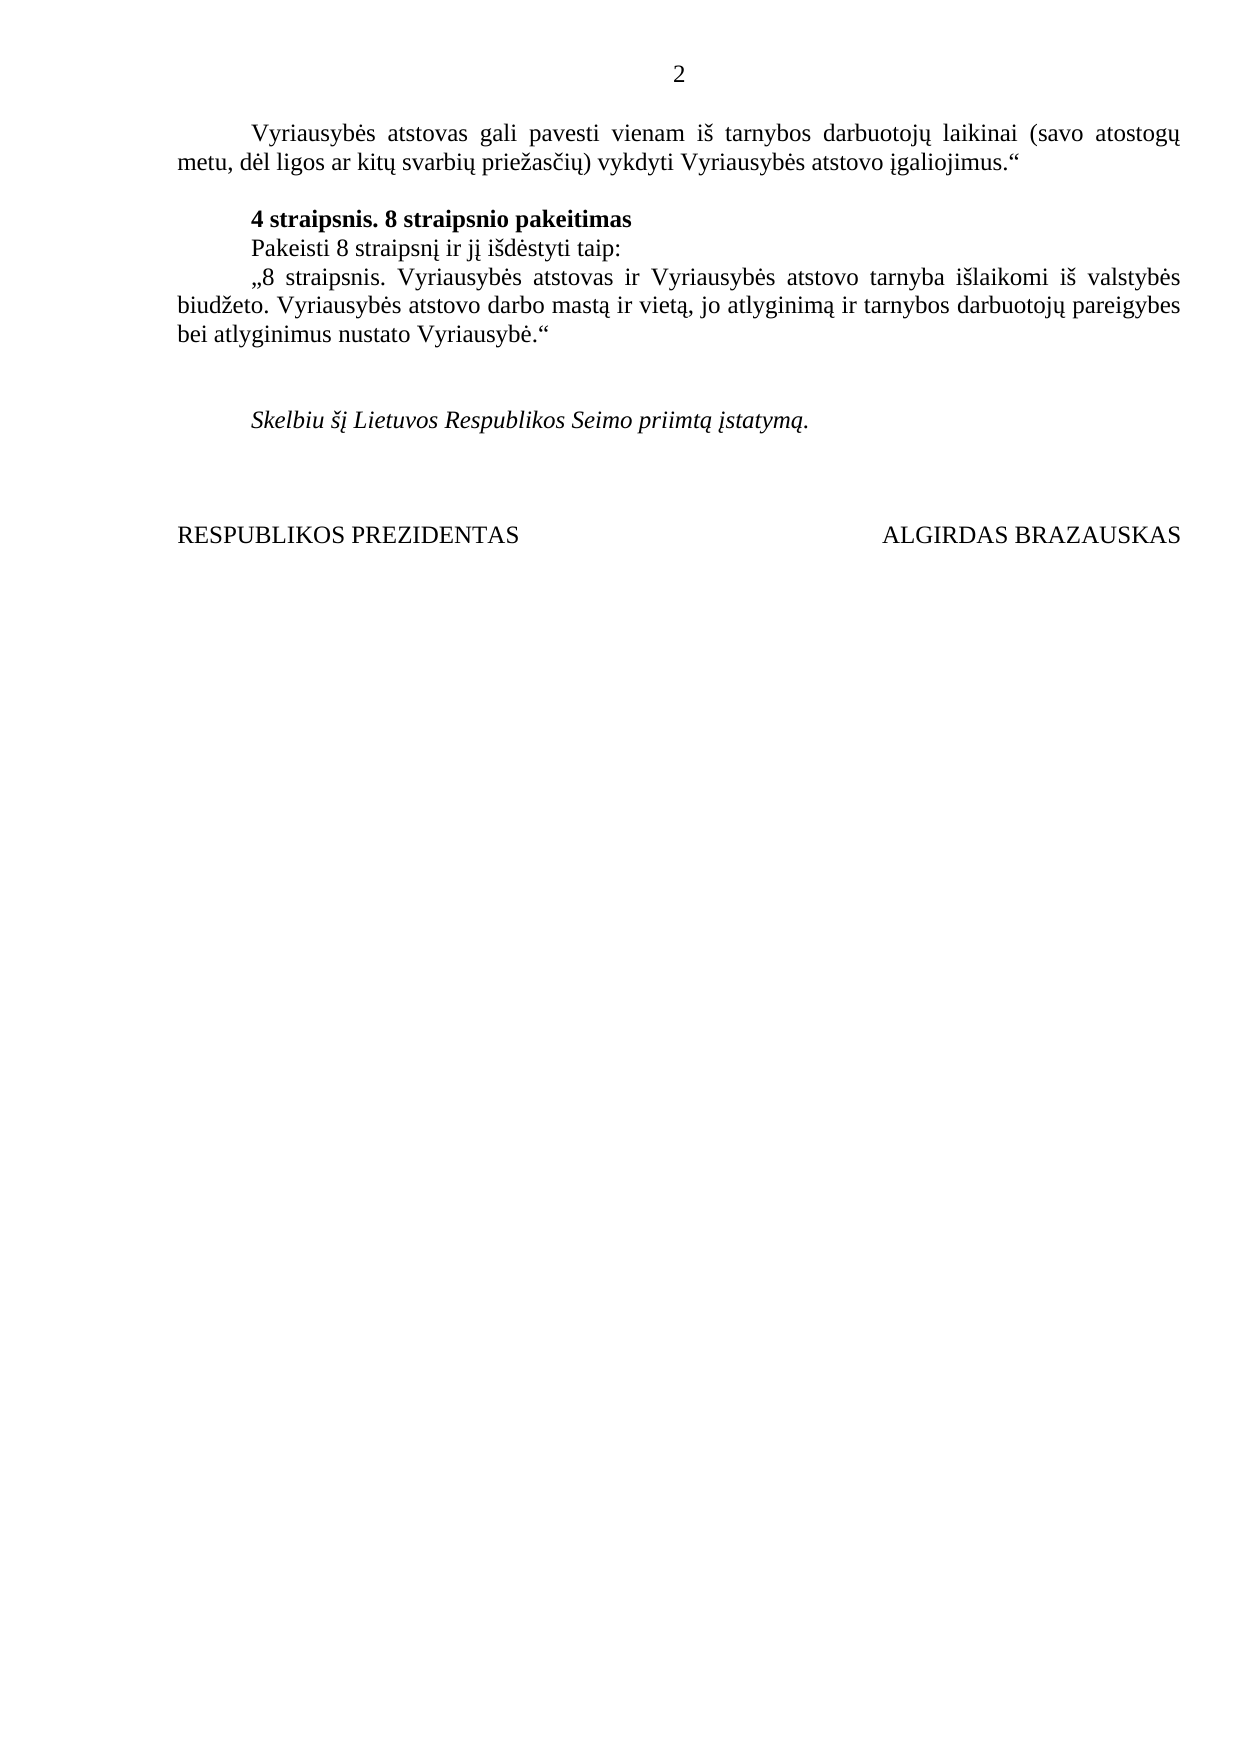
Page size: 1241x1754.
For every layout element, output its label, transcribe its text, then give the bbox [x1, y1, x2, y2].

text Pakeisti 8 straipsnį ir jį išdėstyti taip: [177, 233, 1181, 262]
text 4 straipsnis. 8 straipsnio pakeitimas [177, 204, 1181, 233]
text RESPUBLIKOS PREZIDENTAS ALGIRDAS BRAZAUSKAS [177, 521, 1181, 549]
text Vyriausybės atstovas gali pavesti vienam iš tarnybos darbuotojų laikinai (savo atostogų metu, dėl ligos ar kitų svarbių priežasčių) vykdyti Vyriausybės atstovo įgaliojimus.“ [177, 118, 1181, 176]
text „8 straipsnis. Vyriausybės atstovas ir Vyriausybės atstovo tarnyba išlaikomi iš valstybės biudžeto. Vyriausybės atstovo darbo mastą ir vietą, jo atlyginimą ir tarnybos darbuotojų pareigybes bei atlyginimus nustato Vyriausybė.“ [177, 262, 1181, 348]
text Skelbiu šį Lietuvos Respublikos Seimo priimtą įstatymą. [177, 406, 1181, 434]
